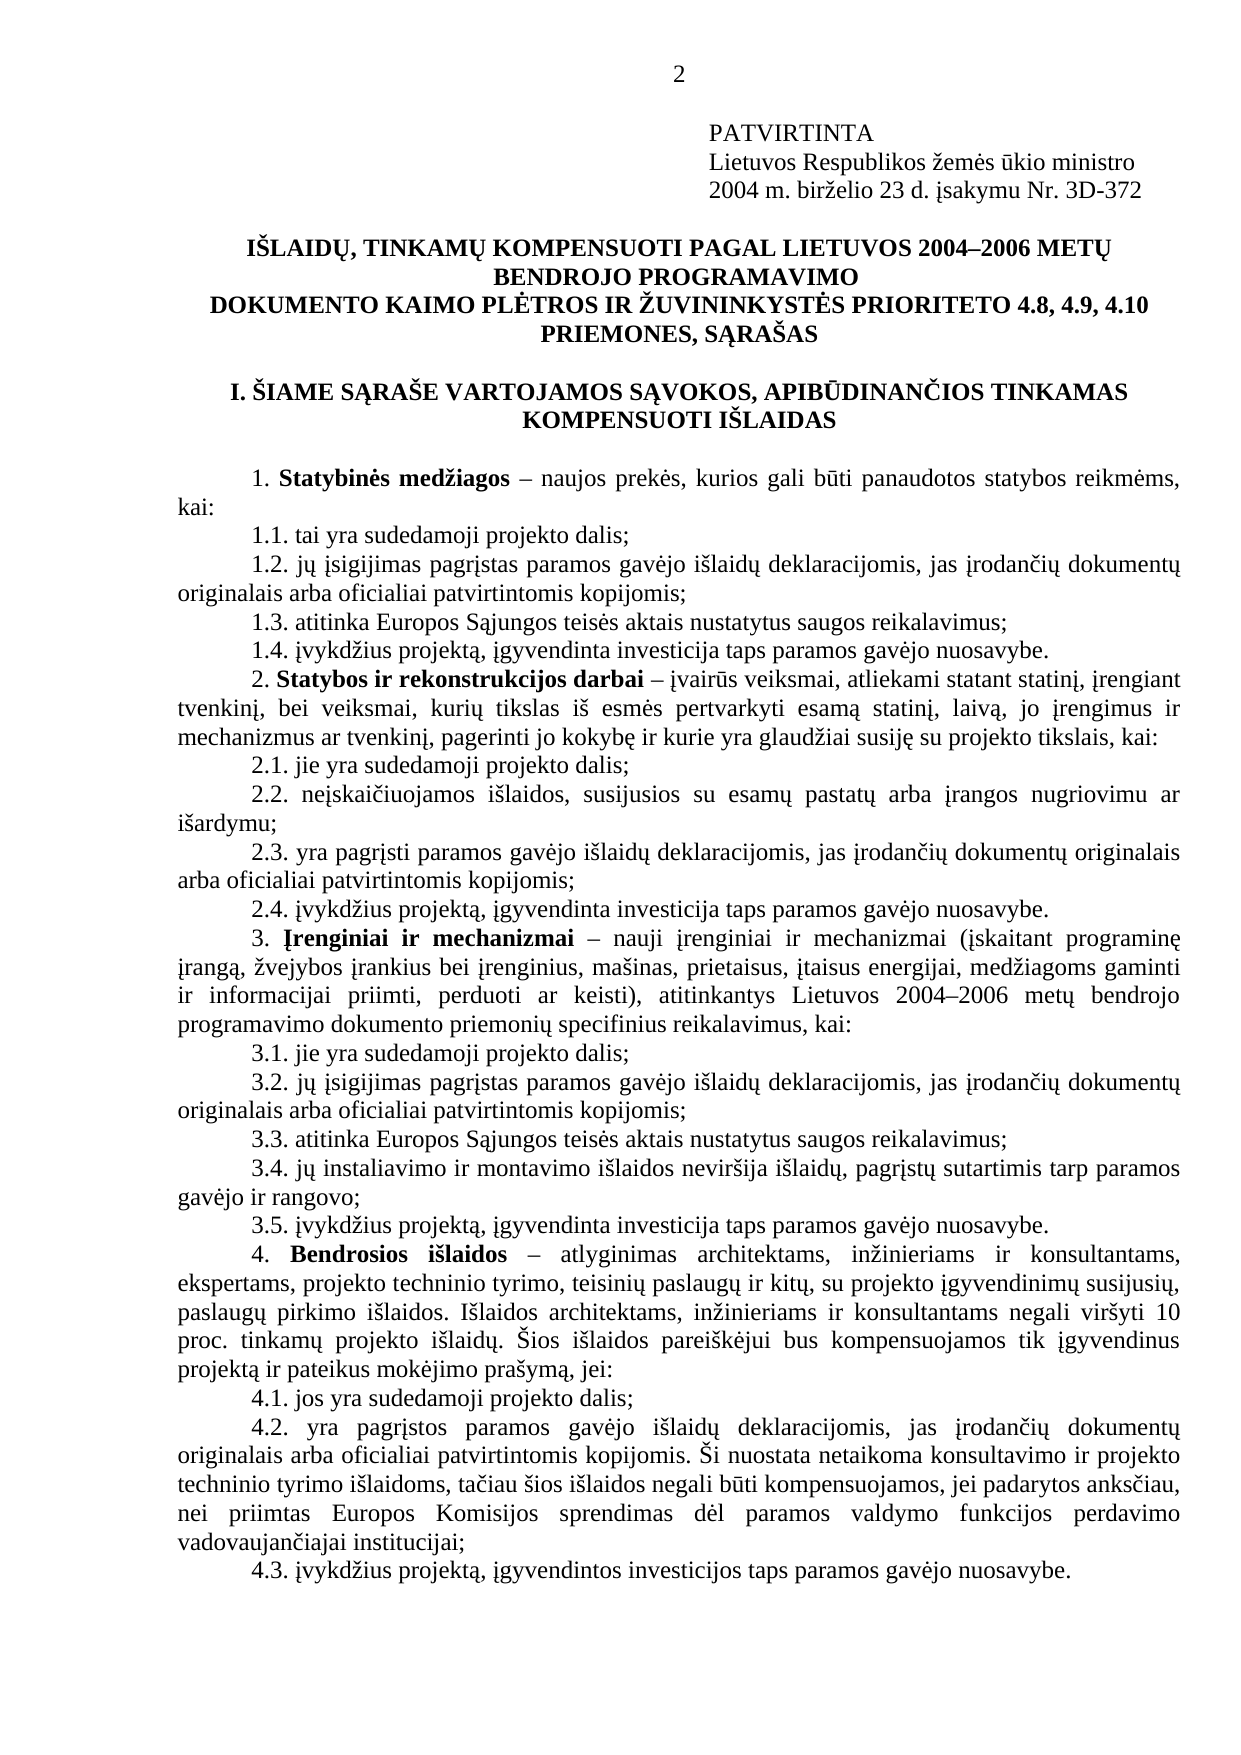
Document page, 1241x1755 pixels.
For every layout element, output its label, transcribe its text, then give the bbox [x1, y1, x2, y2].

text 2.1. jie yra sudedamoji projekto dalis; [177, 751, 1181, 779]
text 1. Statybinės medžiagos – naujos prekės, kurios gali būti panaudotos statybos reikmėms, kai: [177, 463, 1181, 521]
text 3.1. jie yra sudedamoji projekto dalis; [177, 1038, 1181, 1067]
text 4.2. yra pagrįstos paramos gavėjo išlaidų deklaracijomis, jas įrodančių dokumentų originalais arba oficialiai patvirtintomis kopijomis. Ši nuostata netaikoma konsultavimo ir projekto techninio tyrimo išlaidoms, tačiau šios išlaidos negali būti kompensuojamos, jei padarytos anksčiau, nei priimtas Europos Komisijos sprendimas dėl paramos valdymo funkcijos perdavimo vadovaujančiajai institucijai; [177, 1412, 1181, 1556]
text 1.1. tai yra sudedamoji projekto dalis; [177, 521, 1181, 549]
text 4.1. jos yra sudedamoji projekto dalis; [177, 1383, 1181, 1412]
text 4. Bendrosios išlaidos – atlyginimas architektams, inžinieriams ir konsultantams, ekspertams, projekto techninio tyrimo, teisinių paslaugų ir kitų, su projekto įgyvendinimų susijusių, paslaugų pirkimo išlaidos. Išlaidos architektams, inžinieriams ir konsultantams negali viršyti 10 proc. tinkamų projekto išlaidų. Šios išlaidos pareiškėjui bus kompensuojamos tik įgyvendinus projektą ir pateikus mokėjimo prašymą, jei: [177, 1239, 1181, 1383]
text 2.4. įvykdžius projektą, įgyvendinta investicija taps paramos gavėjo nuosavybe. [177, 894, 1181, 923]
text 1.2. jų įsigijimas pagrįstas paramos gavėjo išlaidų deklaracijomis, jas įrodančių dokumentų originalais arba oficialiai patvirtintomis kopijomis; [177, 549, 1181, 607]
text Lietuvos Respublikos žemės ūkio ministro [177, 147, 1181, 176]
text 4.3. įvykdžius projektą, įgyvendintos investicijos taps paramos gavėjo nuosavybe. [177, 1556, 1181, 1584]
text 2.3. yra pagrįsti paramos gavėjo išlaidų deklaracijomis, jas įrodančių dokumentų originalais arba oficialiai patvirtintomis kopijomis; [177, 837, 1181, 894]
text 1.3. atitinka Europos Sąjungos teisės aktais nustatytus saugos reikalavimus; [177, 607, 1181, 636]
text 3.4. jų instaliavimo ir montavimo išlaidos neviršija išlaidų, pagrįstų sutartimis tarp paramos gavėjo ir rangovo; [177, 1153, 1181, 1211]
text 1.4. įvykdžius projektą, įgyvendinta investicija taps paramos gavėjo nuosavybe. [177, 636, 1181, 664]
text I. ŠIAME SĄRAŠE VARTOJAMOS SĄVOKOS, APIBŪDINANČIOS TINKAMAS KOMPENSUOTI IŠLAIDAS [177, 377, 1181, 434]
text dOkumento kaimo plėtros ir žuvininkystės prioriteto 4.8, 4.9, 4.10 priemonES, SĄRAŠAS [177, 291, 1181, 348]
text išlaidų, Tinkamų KOMPENSUOTI PAGAL Lietuvos 2004–2006 metų bendrojo programavimo [177, 233, 1181, 291]
text 3.2. jų įsigijimas pagrįstas paramos gavėjo išlaidų deklaracijomis, jas įrodančių dokumentų originalais arba oficialiai patvirtintomis kopijomis; [177, 1067, 1181, 1124]
text 2.2. neįskaičiuojamos išlaidos, susijusios su esamų pastatų arba įrangos nugriovimu ar išardymu; [177, 779, 1181, 837]
text 3.5. įvykdžius projektą, įgyvendinta investicija taps paramos gavėjo nuosavybe. [177, 1211, 1181, 1239]
text 3. Įrenginiai ir mechanizmai – nauji įrenginiai ir mechanizmai (įskaitant programinę įrangą, žvejybos įrankius bei įrenginius, mašinas, prietaisus, įtaisus energijai, medžiagoms gaminti ir informacijai priimti, perduoti ar keisti), atitinkantys Lietuvos 2004–2006 metų bendrojo programavimo dokumento priemonių specifinius reikalavimus, kai: [177, 923, 1181, 1038]
text 3.3. atitinka Europos Sąjungos teisės aktais nustatytus saugos reikalavimus; [177, 1124, 1181, 1153]
text 2004 m. birželio 23 d. įsakymu Nr. 3D-372 [177, 176, 1181, 204]
text PATVIRTINTA [177, 118, 1181, 147]
text 2. Statybos ir rekonstrukcijos darbai – įvairūs veiksmai, atliekami statant statinį, įrengiant tvenkinį, bei veiksmai, kurių tikslas iš esmės pertvarkyti esamą statinį, laivą, jo įrengimus ir mechanizmus ar tvenkinį, pagerinti jo kokybę ir kurie yra glaudžiai susiję su projekto tikslais, kai: [177, 664, 1181, 751]
